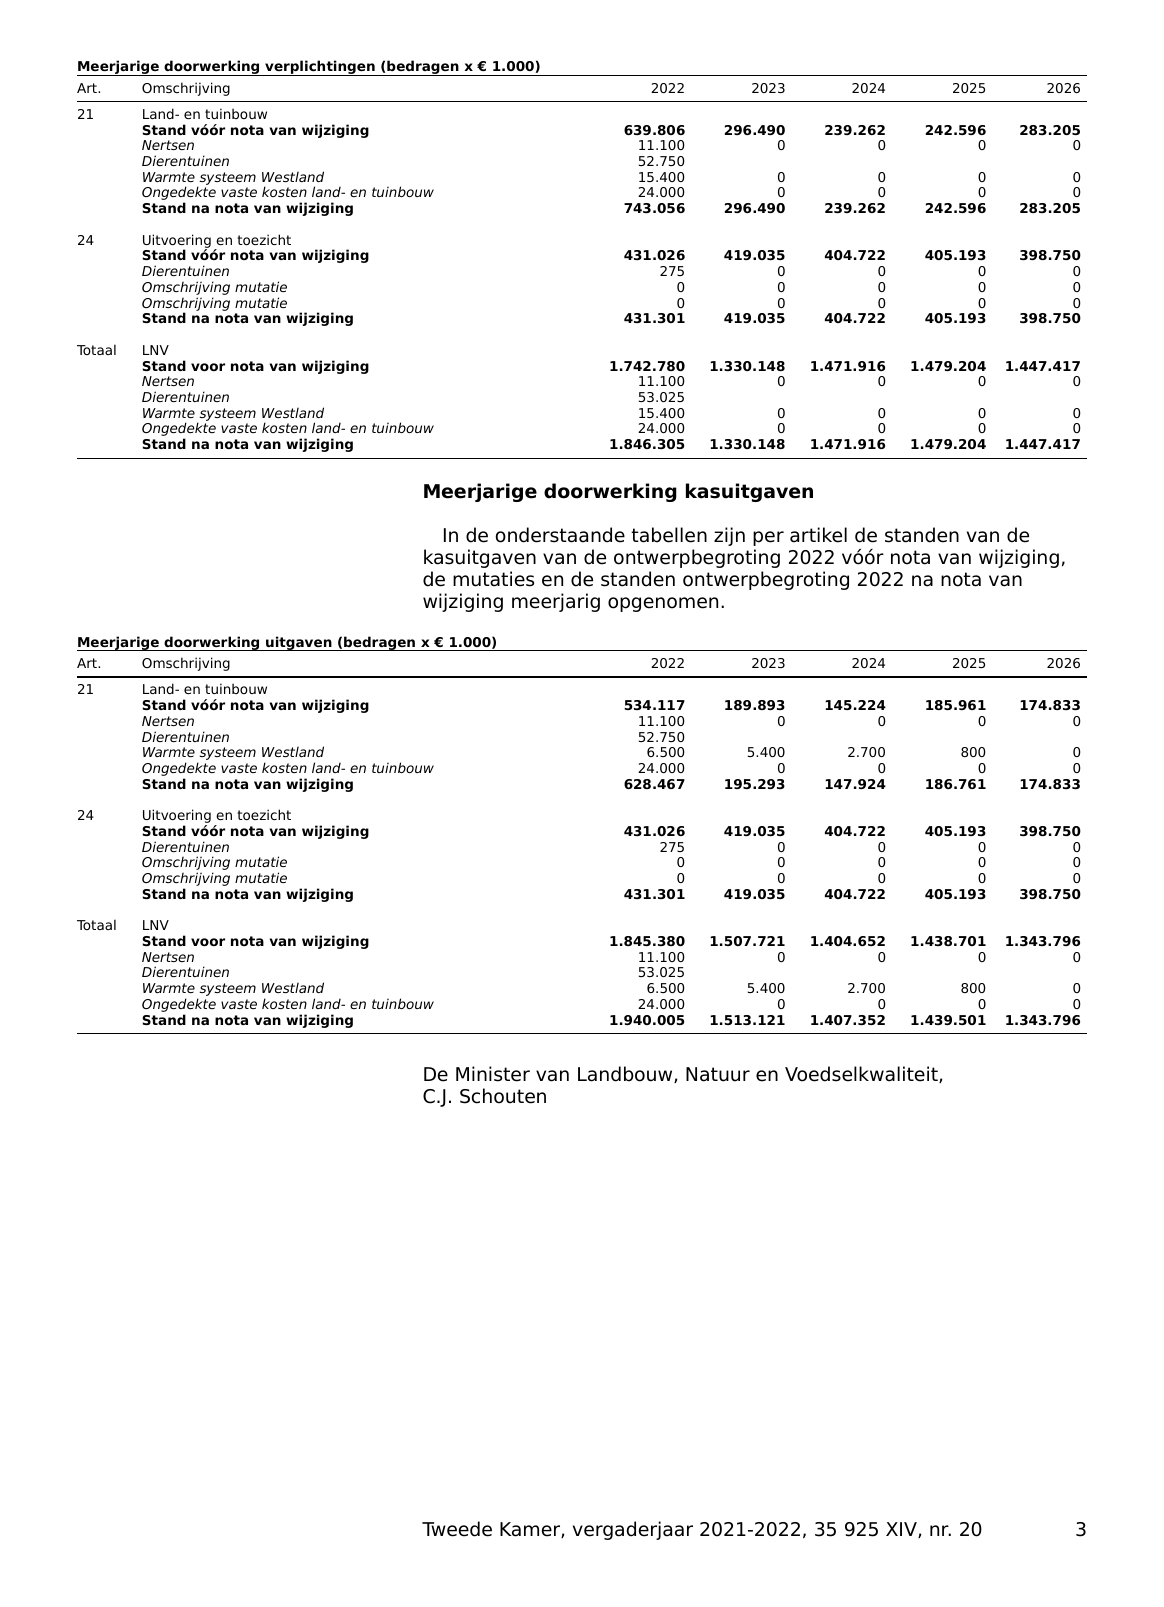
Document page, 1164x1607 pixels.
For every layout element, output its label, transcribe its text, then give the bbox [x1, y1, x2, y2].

table_cell 404.722 [791, 824, 892, 839]
table_cell 147.924 [791, 777, 892, 792]
table_cell 242.596 [892, 201, 992, 217]
table_cell Land- en tuinbouw [136, 678, 591, 698]
table_cell 53.025 [591, 390, 691, 406]
table_cell 0 [691, 374, 791, 390]
table_cell [892, 390, 992, 406]
table_cell 1.940.005 [591, 1013, 691, 1033]
table_cell [791, 327, 892, 343]
table_cell 0 [892, 950, 992, 965]
table_cell [992, 343, 1087, 358]
table_cell 283.205 [992, 123, 1087, 138]
table_cell Stand na nota van wijziging [136, 777, 591, 792]
table_cell 1.330.148 [691, 437, 791, 457]
table_cell [77, 358, 136, 374]
table_cell 1.471.916 [791, 358, 892, 374]
table_cell 405.193 [892, 311, 992, 327]
table_cell 419.035 [691, 887, 791, 902]
table_cell 0 [892, 840, 992, 855]
table_cell [992, 965, 1087, 981]
table_cell 2023 [691, 76, 791, 101]
table_cell [591, 343, 691, 358]
table_cell Totaal [77, 918, 136, 934]
table_cell Nertsen [136, 950, 591, 965]
table_cell 0 [892, 264, 992, 280]
table_cell [77, 170, 136, 185]
table_cell 5.400 [691, 981, 791, 997]
table_cell [691, 965, 791, 981]
table_cell 2024 [791, 651, 892, 676]
table_cell Stand vóór nota van wijziging [136, 698, 591, 714]
table_cell [77, 934, 136, 949]
table_cell 398.750 [992, 824, 1087, 839]
table_cell [691, 678, 791, 698]
table_cell [691, 792, 791, 808]
table_cell 0 [892, 374, 992, 390]
table_cell Stand na nota van wijziging [136, 1013, 591, 1033]
table_cell 0 [892, 406, 992, 421]
table_cell 0 [992, 871, 1087, 887]
table_cell Warmte systeem Westland [136, 981, 591, 997]
table_cell 1.343.796 [992, 1013, 1087, 1033]
table_cell [892, 918, 992, 934]
table_cell [77, 729, 136, 745]
table_cell [77, 1013, 136, 1033]
table_cell Dierentuinen [136, 965, 591, 981]
table_cell 2.700 [791, 981, 892, 997]
table_cell [691, 343, 791, 358]
table_cell 0 [791, 170, 892, 185]
table_cell [591, 233, 691, 248]
table_cell [992, 903, 1087, 918]
table_cell 185.961 [892, 698, 992, 714]
table_cell [77, 855, 136, 871]
table_cell 0 [691, 170, 791, 185]
table_cell [892, 903, 992, 918]
table_cell Totaal [77, 343, 136, 358]
table_cell [77, 264, 136, 280]
table_cell 800 [892, 981, 992, 997]
table_cell Stand vóór nota van wijziging [136, 123, 591, 138]
table_cell 15.400 [591, 170, 691, 185]
table_cell Omschrijving mutatie [136, 871, 591, 887]
table_cell [591, 903, 691, 918]
table_cell [791, 918, 892, 934]
table_cell 1.479.204 [892, 437, 992, 457]
table_cell 195.293 [691, 777, 791, 792]
table_header Meerjarige doorwerking uitgaven (bedragen x € 1.000) [77, 635, 1087, 650]
table_cell [77, 840, 136, 855]
text De Minister van Landbouw, Natuur en Voedselkwaliteit, C.J. Schouten [422, 1064, 1087, 1108]
table_cell [791, 217, 892, 232]
table_cell [892, 154, 992, 169]
table_cell Stand na nota van wijziging [136, 311, 591, 327]
table_cell 0 [992, 761, 1087, 777]
table_cell 2025 [892, 651, 992, 676]
table_cell Dierentuinen [136, 390, 591, 406]
table_cell 0 [691, 264, 791, 280]
table_cell [992, 102, 1087, 122]
table_cell [77, 871, 136, 887]
table_cell 0 [691, 406, 791, 421]
table_cell 0 [892, 138, 992, 154]
table_cell [691, 808, 791, 824]
table_cell 0 [892, 170, 992, 185]
table_cell 1.513.121 [691, 1013, 791, 1033]
table_cell 405.193 [892, 824, 992, 839]
table_cell [791, 729, 892, 745]
table_cell [892, 792, 992, 808]
table_cell [691, 217, 791, 232]
table_cell 283.205 [992, 201, 1087, 217]
table_cell Ongedekte vaste kosten land- en tuinbouw [136, 185, 591, 201]
table_cell 24.000 [591, 997, 691, 1012]
table_cell [136, 792, 591, 808]
table_cell [77, 824, 136, 839]
table_cell [892, 808, 992, 824]
table_cell Stand vóór nota van wijziging [136, 248, 591, 264]
table_cell 0 [691, 871, 791, 887]
table_cell 24.000 [591, 421, 691, 437]
table_cell [77, 327, 136, 343]
table_cell Stand na nota van wijziging [136, 201, 591, 217]
table_cell 24.000 [591, 185, 691, 201]
table_cell Warmte systeem Westland [136, 406, 591, 421]
table_cell 0 [691, 421, 791, 437]
table_cell [77, 154, 136, 169]
table_cell [892, 729, 992, 745]
table_cell 431.301 [591, 887, 691, 902]
table_cell [691, 390, 791, 406]
table_cell 398.750 [992, 887, 1087, 902]
table_cell 11.100 [591, 714, 691, 729]
table_cell [77, 406, 136, 421]
table_cell [691, 729, 791, 745]
table_header Meerjarige doorwerking verplichtingen (bedragen x € 1.000) [77, 59, 1087, 75]
table_cell 0 [691, 840, 791, 855]
table_cell [992, 233, 1087, 248]
table_cell [136, 903, 591, 918]
table_cell [77, 421, 136, 437]
table_cell 743.056 [591, 201, 691, 217]
table_cell [791, 343, 892, 358]
table_cell [77, 950, 136, 965]
table_cell 52.750 [591, 729, 691, 745]
table_cell Dierentuinen [136, 154, 591, 169]
table_cell 6.500 [591, 981, 691, 997]
table_cell 2026 [992, 651, 1087, 676]
table_cell 0 [791, 280, 892, 295]
table_cell 404.722 [791, 248, 892, 264]
table_cell 1.439.501 [892, 1013, 992, 1033]
table_cell 0 [992, 185, 1087, 201]
table_cell Stand na nota van wijziging [136, 437, 591, 457]
table_cell 0 [791, 138, 892, 154]
table_cell [791, 808, 892, 824]
table_cell Warmte systeem Westland [136, 745, 591, 761]
table_cell 2.700 [791, 745, 892, 761]
table_cell 0 [992, 997, 1087, 1012]
table_cell 404.722 [791, 311, 892, 327]
table_cell [791, 233, 892, 248]
table_cell 0 [791, 840, 892, 855]
table_cell [136, 217, 591, 232]
table_cell 0 [892, 871, 992, 887]
table_cell [992, 154, 1087, 169]
table_cell Omschrijving [136, 651, 591, 676]
table_cell Omschrijving mutatie [136, 295, 591, 311]
table_cell Dierentuinen [136, 264, 591, 280]
table_cell 0 [791, 421, 892, 437]
table_cell [892, 233, 992, 248]
table_cell 1.404.652 [791, 934, 892, 949]
table_cell 1.846.305 [591, 437, 691, 457]
table_cell [791, 390, 892, 406]
table_cell 1.845.380 [591, 934, 691, 949]
table_cell [892, 102, 992, 122]
table_cell [77, 777, 136, 792]
table_cell [77, 903, 136, 918]
table_cell Omschrijving mutatie [136, 855, 591, 871]
table_cell 1.330.148 [691, 358, 791, 374]
table_cell 0 [992, 138, 1087, 154]
table_cell 405.193 [892, 887, 992, 902]
table_cell Dierentuinen [136, 840, 591, 855]
table_cell Nertsen [136, 374, 591, 390]
table_cell Stand vóór nota van wijziging [136, 824, 591, 839]
table_cell [77, 792, 136, 808]
table_cell 239.262 [791, 201, 892, 217]
table_cell 1.343.796 [992, 934, 1087, 949]
table_cell Omschrijving mutatie [136, 280, 591, 295]
table_cell [77, 201, 136, 217]
table_cell 24.000 [591, 761, 691, 777]
table_cell Nertsen [136, 714, 591, 729]
table_cell 0 [791, 185, 892, 201]
table_cell [77, 390, 136, 406]
table_cell 431.026 [591, 824, 691, 839]
table_cell 0 [791, 264, 892, 280]
table_cell 0 [691, 185, 791, 201]
table_cell 1.479.204 [892, 358, 992, 374]
table_cell 145.224 [791, 698, 892, 714]
subtitle Meerjarige doorwerking kasuitgaven [422, 481, 1087, 503]
table_cell 1.438.701 [892, 934, 992, 949]
table_cell Warmte systeem Westland [136, 170, 591, 185]
table_cell [892, 965, 992, 981]
table_cell 0 [892, 997, 992, 1012]
table_cell 0 [691, 714, 791, 729]
table_cell 0 [591, 871, 691, 887]
table_cell 21 [77, 102, 136, 122]
text In de onderstaande tabellen zijn per artikel de standen van de kasuitgaven van de ontwerpbegroting 2022 vóór nota van wijziging, de mutaties en de standen ontwerpbegroting 2022 na nota van wijziging meerjarig opgenomen. [422, 525, 1087, 613]
table_cell 0 [791, 714, 892, 729]
table_cell [691, 903, 791, 918]
table_cell [77, 217, 136, 232]
table_cell Uitvoering en toezicht [136, 808, 591, 824]
table_cell 0 [992, 295, 1087, 311]
table_cell Ongedekte vaste kosten land- en tuinbouw [136, 421, 591, 437]
table_cell 0 [791, 761, 892, 777]
table_cell [77, 997, 136, 1012]
table_cell [77, 295, 136, 311]
table_cell LNV [136, 918, 591, 934]
table_cell 21 [77, 678, 136, 698]
table_cell 53.025 [591, 965, 691, 981]
table_cell [591, 327, 691, 343]
table_cell [691, 233, 791, 248]
table_cell Land- en tuinbouw [136, 102, 591, 122]
table_cell [77, 280, 136, 295]
table_cell 0 [591, 295, 691, 311]
table_cell [791, 903, 892, 918]
table_cell 0 [992, 840, 1087, 855]
table_cell 174.833 [992, 777, 1087, 792]
table_cell 431.026 [591, 248, 691, 264]
table_cell 275 [591, 840, 691, 855]
table_cell 0 [892, 295, 992, 311]
table_cell 2024 [791, 76, 892, 101]
table_cell 2026 [992, 76, 1087, 101]
table_cell 0 [691, 138, 791, 154]
table_cell 5.400 [691, 745, 791, 761]
table_cell [992, 390, 1087, 406]
table_cell 1.447.417 [992, 437, 1087, 457]
table_cell [77, 123, 136, 138]
table_cell 0 [691, 761, 791, 777]
table_cell [77, 965, 136, 981]
table_cell 11.100 [591, 374, 691, 390]
table_cell 0 [892, 421, 992, 437]
table_cell 296.490 [691, 201, 791, 217]
table_cell 0 [791, 950, 892, 965]
table_cell 0 [892, 280, 992, 295]
table_cell 0 [791, 855, 892, 871]
table_cell Stand na nota van wijziging [136, 887, 591, 902]
table_cell 405.193 [892, 248, 992, 264]
table_cell 0 [691, 997, 791, 1012]
table_cell 0 [892, 714, 992, 729]
table_cell [77, 138, 136, 154]
table_cell [77, 374, 136, 390]
table_cell 24 [77, 808, 136, 824]
table_cell [77, 311, 136, 327]
table_cell Uitvoering en toezicht [136, 233, 591, 248]
table_cell [591, 102, 691, 122]
table_cell 52.750 [591, 154, 691, 169]
table_cell [992, 792, 1087, 808]
table_cell 1.407.352 [791, 1013, 892, 1033]
table_cell LNV [136, 343, 591, 358]
table_cell 11.100 [591, 950, 691, 965]
table_cell 431.301 [591, 311, 691, 327]
table_cell [77, 437, 136, 457]
table_cell [77, 698, 136, 714]
table_cell 296.490 [691, 123, 791, 138]
table_cell [591, 808, 691, 824]
table_cell 0 [992, 264, 1087, 280]
table_cell Ongedekte vaste kosten land- en tuinbouw [136, 997, 591, 1012]
table_cell 0 [992, 170, 1087, 185]
table_cell Nertsen [136, 138, 591, 154]
table_cell 0 [791, 871, 892, 887]
table_cell Stand voor nota van wijziging [136, 934, 591, 949]
table_cell 0 [691, 855, 791, 871]
table_cell [691, 102, 791, 122]
table_cell 6.500 [591, 745, 691, 761]
table_cell 0 [791, 295, 892, 311]
table_cell [77, 981, 136, 997]
table_cell [77, 761, 136, 777]
table_cell 0 [791, 997, 892, 1012]
table_cell 0 [791, 374, 892, 390]
table_cell [791, 154, 892, 169]
table_cell 398.750 [992, 248, 1087, 264]
table_cell 534.117 [591, 698, 691, 714]
table_cell 639.806 [591, 123, 691, 138]
table_cell [791, 678, 892, 698]
table_cell [77, 887, 136, 902]
table_cell [77, 185, 136, 201]
table_cell [992, 808, 1087, 824]
table_cell 404.722 [791, 887, 892, 902]
table_cell 0 [992, 421, 1087, 437]
table_cell 0 [892, 855, 992, 871]
table_cell 0 [992, 406, 1087, 421]
table_cell [591, 792, 691, 808]
table_cell 186.761 [892, 777, 992, 792]
table_cell 419.035 [691, 824, 791, 839]
table_cell 0 [791, 406, 892, 421]
table_cell 0 [691, 950, 791, 965]
table_cell 2022 [591, 651, 691, 676]
table_cell [892, 343, 992, 358]
table_cell 628.467 [591, 777, 691, 792]
table_cell [591, 217, 691, 232]
table_cell 242.596 [892, 123, 992, 138]
table_cell 174.833 [992, 698, 1087, 714]
table_cell 24 [77, 233, 136, 248]
table_cell 11.100 [591, 138, 691, 154]
table_cell [892, 217, 992, 232]
table_cell 0 [992, 950, 1087, 965]
table_cell [691, 327, 791, 343]
table_cell 0 [691, 295, 791, 311]
table_cell Omschrijving [136, 76, 591, 101]
table_cell [591, 918, 691, 934]
table_cell [992, 729, 1087, 745]
table_cell 419.035 [691, 248, 791, 264]
table_cell 2025 [892, 76, 992, 101]
table_cell [691, 918, 791, 934]
table_cell 0 [591, 855, 691, 871]
table_cell [77, 745, 136, 761]
table_cell [691, 154, 791, 169]
table_cell [77, 714, 136, 729]
table_cell [791, 792, 892, 808]
table_cell Dierentuinen [136, 729, 591, 745]
table_cell [992, 217, 1087, 232]
table_cell Art. [77, 76, 136, 101]
table_cell [791, 965, 892, 981]
table_cell 1.447.417 [992, 358, 1087, 374]
table_cell 0 [992, 714, 1087, 729]
table_cell 275 [591, 264, 691, 280]
table_cell 0 [591, 280, 691, 295]
table_cell 0 [892, 761, 992, 777]
table_cell 398.750 [992, 311, 1087, 327]
table_cell [136, 327, 591, 343]
table_cell 0 [992, 981, 1087, 997]
table_cell 0 [992, 855, 1087, 871]
table_cell 0 [691, 280, 791, 295]
table_cell 15.400 [591, 406, 691, 421]
table_cell 2023 [691, 651, 791, 676]
table_cell [992, 678, 1087, 698]
table_cell [892, 327, 992, 343]
table_cell Ongedekte vaste kosten land- en tuinbouw [136, 761, 591, 777]
table_cell [892, 678, 992, 698]
table_cell [591, 678, 691, 698]
table_cell [77, 248, 136, 264]
table_cell [992, 918, 1087, 934]
table_cell 1.507.721 [691, 934, 791, 949]
table_cell 800 [892, 745, 992, 761]
table_cell Art. [77, 651, 136, 676]
table_cell 0 [992, 374, 1087, 390]
table_cell 0 [892, 185, 992, 201]
table_cell 0 [992, 745, 1087, 761]
table_cell Stand voor nota van wijziging [136, 358, 591, 374]
table_cell 2022 [591, 76, 691, 101]
table_cell 1.742.780 [591, 358, 691, 374]
table_cell 419.035 [691, 311, 791, 327]
table_cell [992, 327, 1087, 343]
table_cell 189.893 [691, 698, 791, 714]
table_cell 1.471.916 [791, 437, 892, 457]
table_cell 239.262 [791, 123, 892, 138]
table_cell 0 [992, 280, 1087, 295]
table_cell [791, 102, 892, 122]
